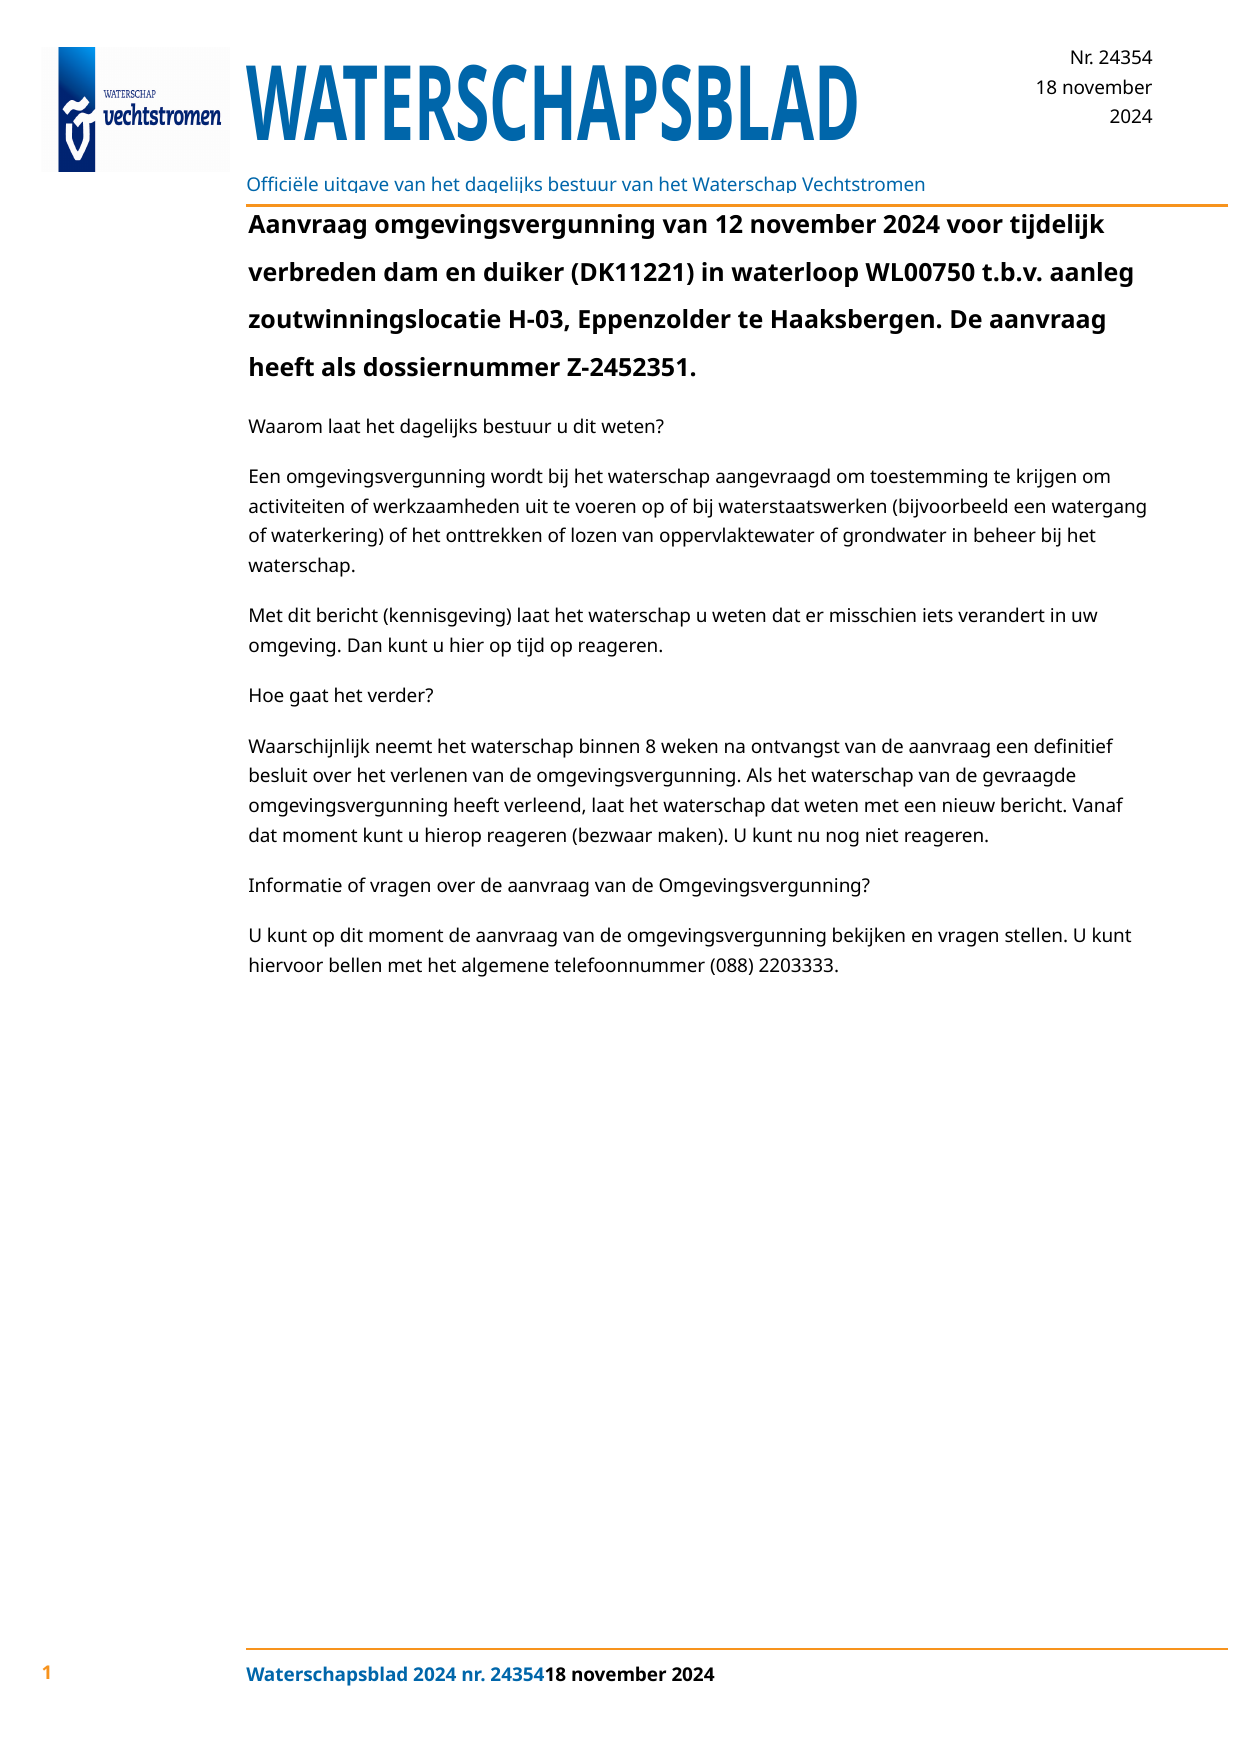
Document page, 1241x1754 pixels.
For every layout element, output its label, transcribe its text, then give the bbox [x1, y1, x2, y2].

text Informatie of vragen over de aanvraag van de Omgevingsvergunning? [248, 872, 1152, 898]
text Waarom laat het dagelijks bestuur u dit weten? [248, 413, 1152, 439]
text Aanvraag omgevingsvergunning van 12 november 2024 voor tijdelijk verbreden dam en duiker (DK11221) in waterloop WL00750 t.b.v. aanleg zoutwinningslocatie H-03, Eppenzolder te Haaksbergen. De aanvraag heeft als dossiernummer Z-2452351. [248, 207, 1152, 384]
text U kunt op dit moment de aanvraag van de omgevingsvergunning bekijken en vragen stellen. U kunt hiervoor bellen met het algemene telefoonnummer (088) 2203333. [248, 923, 1152, 978]
text Met dit bericht (kennisgeving) laat het waterschap u weten dat er misschien iets verandert in uw omgeving. Dan kunt u hier op tijd op reageren. [248, 603, 1152, 658]
text Een omgevingsvergunning wordt bij het waterschap aangevraagd om toestemming te krijgen om activiteiten of werkzaamheden uit te voeren op of bij waterstaatswerken (bijvoorbeeld een watergang of waterkering) of het onttrekken of lozen van oppervlaktewater of grondwater in beheer bij het waterschap. [248, 463, 1152, 578]
text Waarschijnlijk neemt het waterschap binnen 8 weken na ontvangst van de aanvraag een definitief besluit over het verlenen van de omgevingsvergunning. Als het waterschap van de gevraagde omgevingsvergunning heeft verleend, laat het waterschap dat weten met een nieuw bericht. Vanaf dat moment kunt u hierop reageren (bezwaar maken). U kunt nu nog niet reageren. [248, 733, 1152, 848]
picture [41, 47, 231, 172]
text Hoe gaat het verder? [248, 683, 1152, 708]
